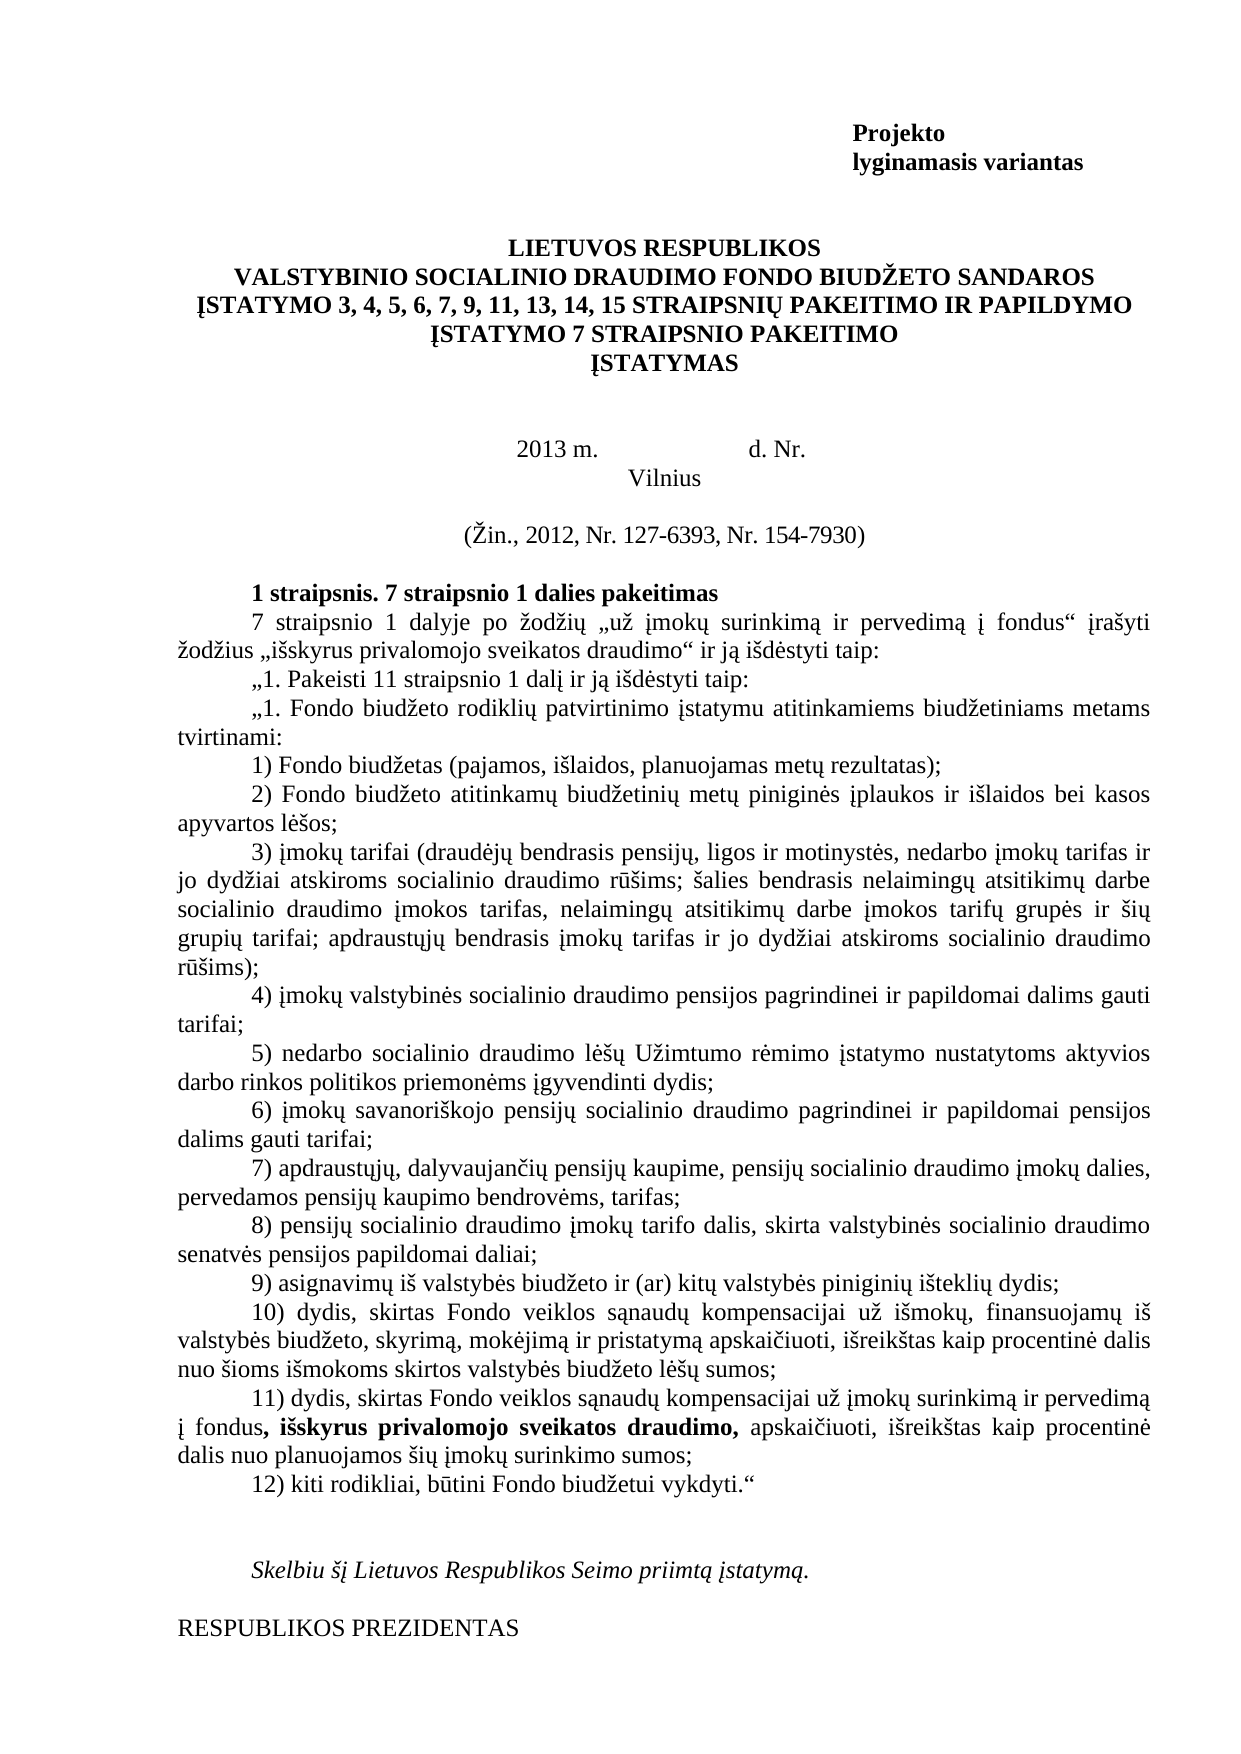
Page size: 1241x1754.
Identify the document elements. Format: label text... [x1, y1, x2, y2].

text 7) apdraustųjų, dalyvaujančių pensijų kaupime, pensijų socialinio draudimo įmokų dalies, pervedamos pensijų kaupimo bendrovėms, tarifas; [177, 1153, 1152, 1211]
text Projekto [852, 118, 1152, 147]
text (Žin., 2012, Nr. 127-6393, Nr. 154-7930) [177, 521, 1152, 549]
text 2) Fondo biudžeto atitinkamų biudžetinių metų piniginės įplaukos ir išlaidos bei kasos apyvartos lėšos; [177, 779, 1152, 837]
text ĮSTATYMAS [177, 348, 1152, 377]
text „1. Fondo biudžeto rodiklių patvirtinimo įstatymu atitinkamiems biudžetiniams metams tvirtinami: [177, 693, 1152, 751]
text 4) įmokų valstybinės socialinio draudimo pensijos pagrindinei ir papildomai dalims gauti tarifai; [177, 981, 1152, 1038]
text 7 straipsnio 1 dalyje po žodžių „už įmokų surinkimą ir pervedimą į fondus“ įrašyti žodžius „išskyrus privalomojo sveikatos draudimo“ ir ją išdėstyti taip: [177, 607, 1152, 664]
text 1 straipsnis. 7 straipsnio 1 dalies pakeitimas [177, 578, 1152, 607]
text 11) dydis, skirtas Fondo veiklos sąnaudų kompensacijai už įmokų surinkimą ir pervedimą į fondus, išskyrus privalomojo sveikatos draudimo, apskaičiuoti, išreikštas kaip procentinė dalis nuo planuojamos šių įmokų surinkimo sumos; [177, 1383, 1152, 1469]
text RESPUBLIKOS PREZIDENTAS [177, 1613, 1152, 1642]
text VALSTYBINIO SOCIALINIO DRAUDIMO FONDO BIUDŽETO SANDAROS ĮSTATYMO 3, 4, 5, 6, 7, 9, 11, 13, 14, 15 STRAIPSNIŲ PAKEITIMO IR PAPILDYMO ĮSTATYMO 7 STRAIPSNIO PAKEITIMO [177, 262, 1152, 348]
text 5) nedarbo socialinio draudimo lėšų Užimtumo rėmimo įstatymo nustatytoms aktyvios darbo rinkos politikos priemonėms įgyvendinti dydis; [177, 1038, 1152, 1096]
text 12) kiti rodikliai, būtini Fondo biudžetui vykdyti.“ [177, 1469, 1152, 1498]
text 8) pensijų socialinio draudimo įmokų tarifo dalis, skirta valstybinės socialinio draudimo senatvės pensijos papildomai daliai; [177, 1211, 1152, 1268]
text Skelbiu šį Lietuvos Respublikos Seimo priimtą įstatymą. [177, 1556, 1152, 1584]
text 9) asignavimų iš valstybės biudžeto ir (ar) kitų valstybės piniginių išteklių dydis; [177, 1268, 1152, 1297]
text 1) Fondo biudžetas (pajamos, išlaidos, planuojamas metų rezultatas); [177, 751, 1152, 779]
text Vilnius [177, 463, 1152, 492]
text 6) įmokų savanoriškojo pensijų socialinio draudimo pagrindinei ir papildomai pensijos dalims gauti tarifai; [177, 1096, 1152, 1153]
text 10) dydis, skirtas Fondo veiklos sąnaudų kompensacijai už išmokų, finansuojamų iš valstybės biudžeto, skyrimą, mokėjimą ir pristatymą apskaičiuoti, išreikštas kaip procentinė dalis nuo šioms išmokoms skirtos valstybės biudžeto lėšų sumos; [177, 1297, 1152, 1383]
text lyginamasis variantas [852, 147, 1152, 176]
text 2013 m. d. Nr. [177, 434, 1152, 463]
text LIETUVOS RESPUBLIKOS [177, 233, 1152, 262]
text „1. Pakeisti 11 straipsnio 1 dalį ir ją išdėstyti taip: [177, 664, 1152, 693]
text 3) įmokų tarifai (draudėjų bendrasis pensijų, ligos ir motinystės, nedarbo įmokų tarifas ir jo dydžiai atskiroms socialinio draudimo rūšims; šalies bendrasis nelaimingų atsitikimų darbe socialinio draudimo įmokos tarifas, nelaimingų atsitikimų darbe įmokos tarifų grupės ir šių grupių tarifai; apdraustųjų bendrasis įmokų tarifas ir jo dydžiai atskiroms socialinio draudimo rūšims); [177, 837, 1152, 981]
